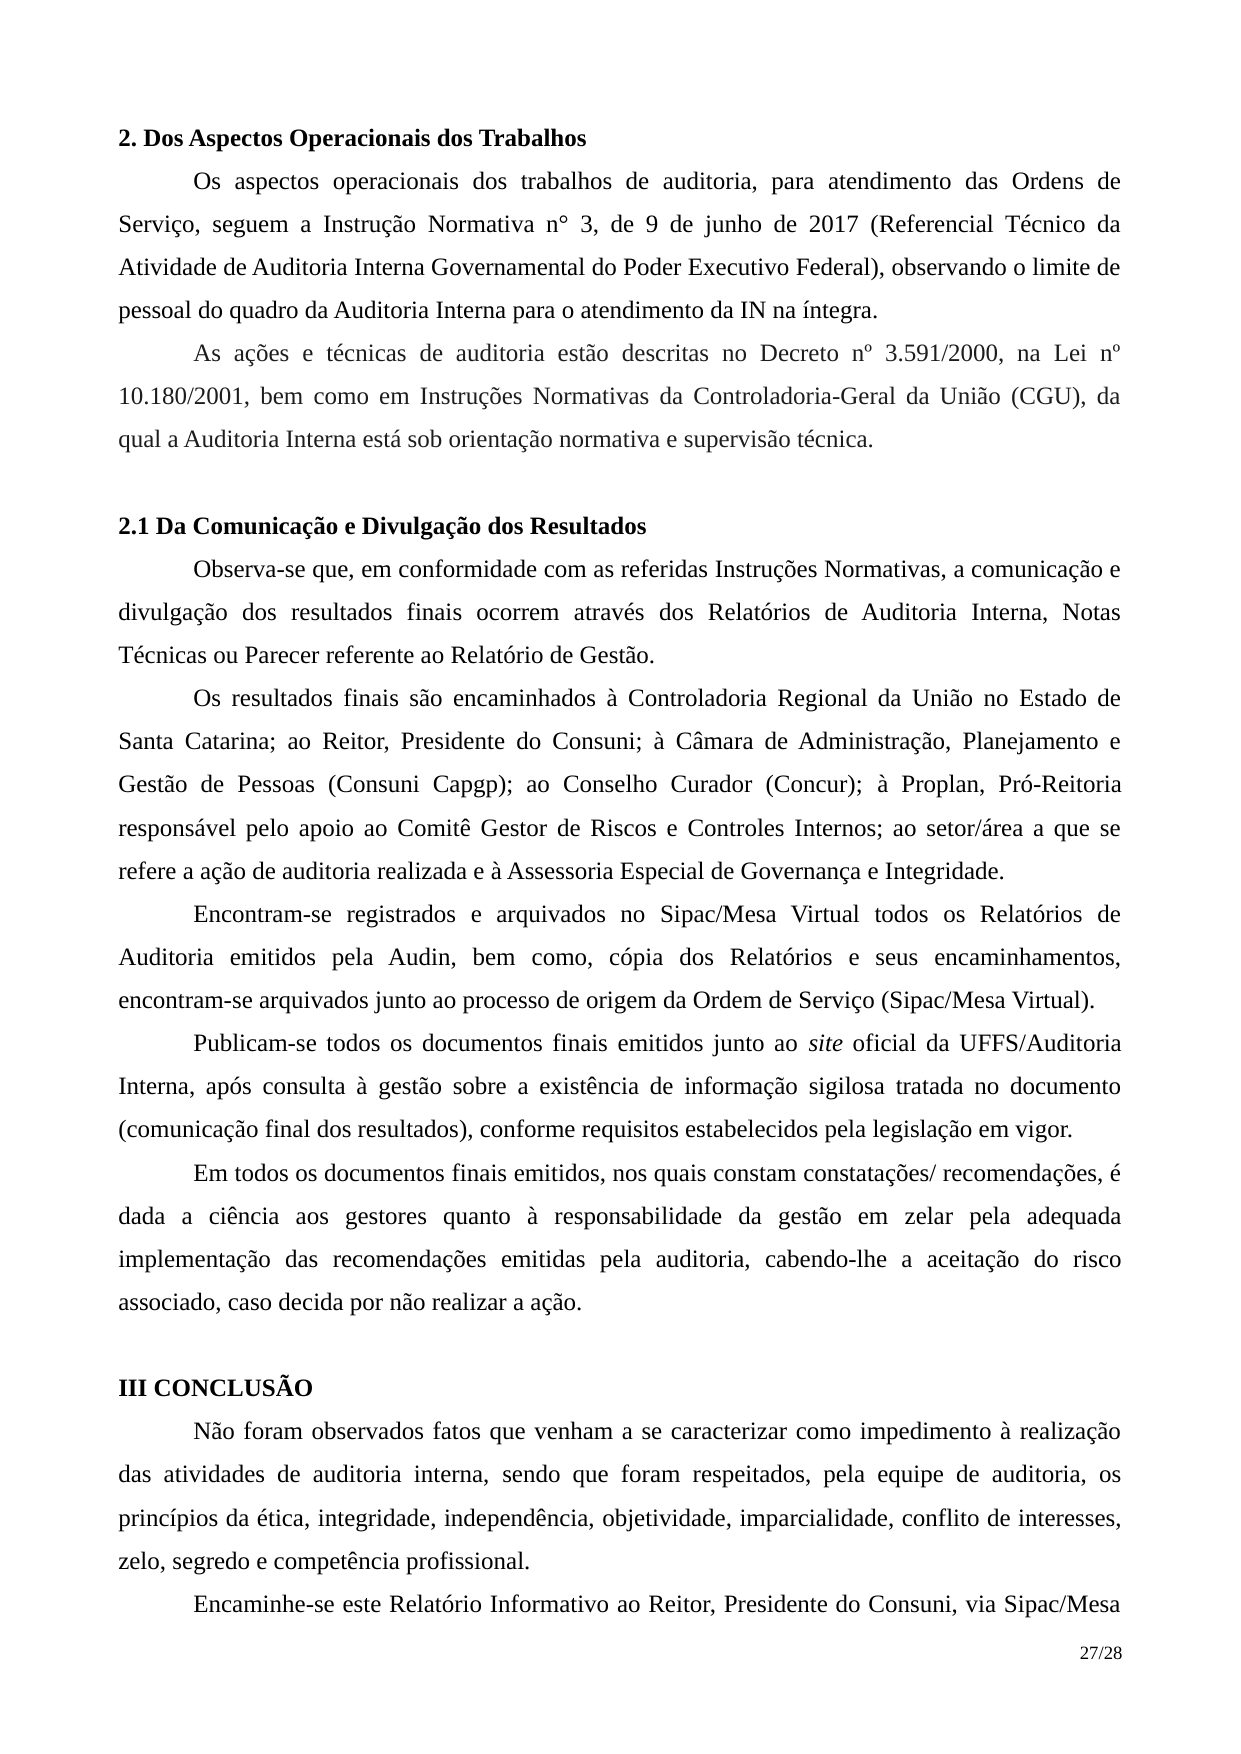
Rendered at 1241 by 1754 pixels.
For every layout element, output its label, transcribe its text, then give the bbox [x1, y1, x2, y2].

text III CONCLUSÃO [118, 1373, 1122, 1402]
text Não foram observados fatos que venham a se caracterizar como impedimento à realização das atividades de auditoria interna, sendo que foram respeitados, pela equipe de auditoria, os princípios da ética, integridade, independência, objetividade, imparcialidade, conflito de interesses, zelo, segredo e competência profissional. [118, 1416, 1122, 1574]
text Encaminhe-se este Relatório Informativo ao Reitor, Presidente do Consuni, via Sipac/Mesa [118, 1589, 1122, 1618]
text Em todos os documentos finais emitidos, nos quais constam constatações/ recomendações, é dada a ciência aos gestores quanto à responsabilidade da gestão em zelar pela adequada implementação das recomendações emitidas pela auditoria, cabendo-lhe a aceitação do risco associado, caso decida por não realizar a ação. [118, 1158, 1122, 1316]
text Publicam-se todos os documentos finais emitidos junto ao site oficial da UFFS/Auditoria Interna, após consulta à gestão sobre a existência de informação sigilosa tratada no documento (comunicação final dos resultados), conforme requisitos estabelecidos pela legislação em vigor. [118, 1028, 1122, 1143]
subtitle 2.1 Da Comunicação e Divulgação dos Resultados [118, 511, 1122, 539]
subtitle 2. Dos Aspectos Operacionais dos Trabalhos [118, 123, 1122, 151]
text As ações e técnicas de auditoria estão descritas no Decreto nº 3.591/2000, na Lei nº 10.180/2001, bem como em Instruções Normativas da Controladoria-Geral da União (CGU), da qual a Auditoria Interna está sob orientação normativa e supervisão técnica. [118, 338, 1122, 453]
text Os aspectos operacionais dos trabalhos de auditoria, para atendimento das Ordens de Serviço, seguem a Instrução Normativa n° 3, de 9 de junho de 2017 (Referencial Técnico da Atividade de Auditoria Interna Governamental do Poder Executivo Federal), observando o limite de pessoal do quadro da Auditoria Interna para o atendimento da IN na íntegra. [118, 166, 1122, 324]
text Encontram-se registrados e arquivados no Sipac/Mesa Virtual todos os Relatórios de Auditoria emitidos pela Audin, bem como, cópia dos Relatórios e seus encaminhamentos, encontram-se arquivados junto ao processo de origem da Ordem de Serviço (Sipac/Mesa Virtual). [118, 899, 1122, 1014]
text Observa-se que, em conformidade com as referidas Instruções Normativas, a comunicação e divulgação dos resultados finais ocorrem através dos Relatórios de Auditoria Interna, Notas Técnicas ou Parecer referente ao Relatório de Gestão. [118, 554, 1122, 669]
text Os resultados finais são encaminhados à Controladoria Regional da União no Estado de Santa Catarina; ao Reitor, Presidente do Consuni; à Câmara de Administração, Planejamento e Gestão de Pessoas (Consuni Capgp); ao Conselho Curador (Concur); à Proplan, Pró-Reitoria responsável pelo apoio ao Comitê Gestor de Riscos e Controles Internos; ao setor/área a que se refere a ação de auditoria realizada e à Assessoria Especial de Governança e Integridade. [118, 683, 1122, 884]
